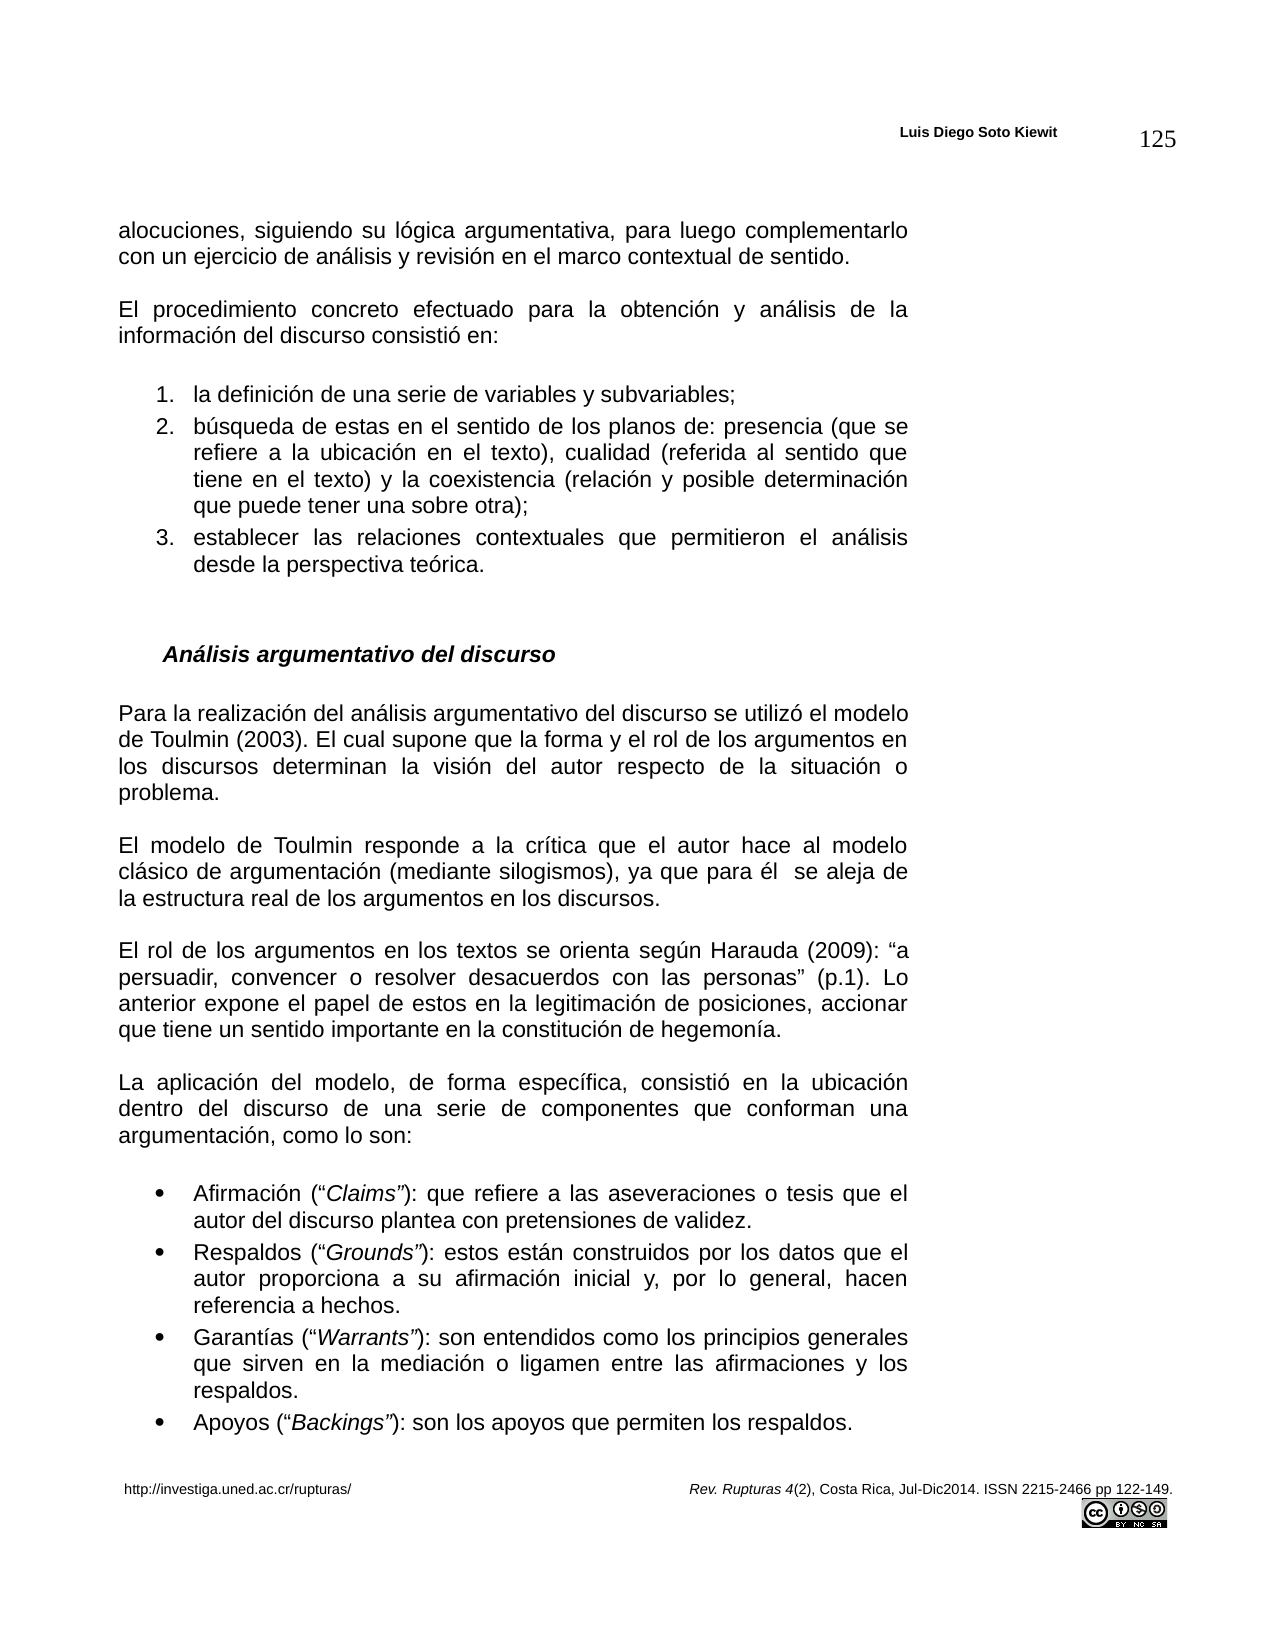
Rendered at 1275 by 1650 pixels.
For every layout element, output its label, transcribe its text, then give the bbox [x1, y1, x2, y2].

list la definición de una serie de variables y subvariables; [156, 381, 909, 407]
subtitle Análisis argumentativo del discurso [162, 641, 909, 668]
text El procedimiento concreto efectuado para la obtención y análisis de la información del discurso consistió en: [118, 296, 909, 348]
text Para la realización del análisis argumentativo del discurso se utilizó el modelo de Toulmin (2003). El cual supone que la forma y el rol de los argumentos en los discursos determinan la visión del autor respecto de la situación o problema. [118, 700, 909, 806]
picture [1081, 1498, 1168, 1528]
list establecer las relaciones contextuales que permitieron el análisis desde la perspectiva teórica. [156, 524, 909, 577]
list Respaldos (“Grounds”): estos están construidos por los datos que el autor proporciona a su afirmación inicial y, por lo general, hacen referencia a hechos. [156, 1239, 909, 1318]
text alocuciones, siguiendo su lógica argumentativa, para luego complementarlo con un ejercicio de análisis y revisión en el marco contextual de sentido. [118, 217, 909, 269]
list Apoyos (“Backings”): son los apoyos que permiten los respaldos. [156, 1409, 909, 1435]
text El rol de los argumentos en los textos se orienta según Harauda (2009): “a persuadir, convencer o resolver desacuerdos con las personas” (p.1). Lo anterior expone el papel de estos en la legitimación de posiciones, accionar que tiene un sentido importante en la constitución de hegemonía. [118, 937, 909, 1043]
text La aplicación del modelo, de forma específica, consistió en la ubicación dentro del discurso de una serie de componentes que conforman una argumentación, como lo son: [118, 1069, 909, 1148]
text El modelo de Toulmin responde a la crítica que el autor hace al modelo clásico de argumentación (mediante silogismos), ya que para él se aleja de la estructura real de los argumentos en los discursos. [118, 832, 909, 911]
list búsqueda de estas en el sentido de los planos de: presencia (que se refiere a la ubicación en el texto), cualidad (referida al sentido que tiene en el texto) y la coexistencia (relación y posible determinación que puede tener una sobre otra); [156, 413, 909, 518]
list Garantías (“Warrants”): son entendidos como los principios generales que sirven en la mediación o ligamen entre las afirmaciones y los respaldos. [156, 1324, 909, 1403]
list Afirmación (“Claims”): que refiere a las aseveraciones o tesis que el autor del discurso plantea con pretensiones de validez. [156, 1180, 909, 1233]
